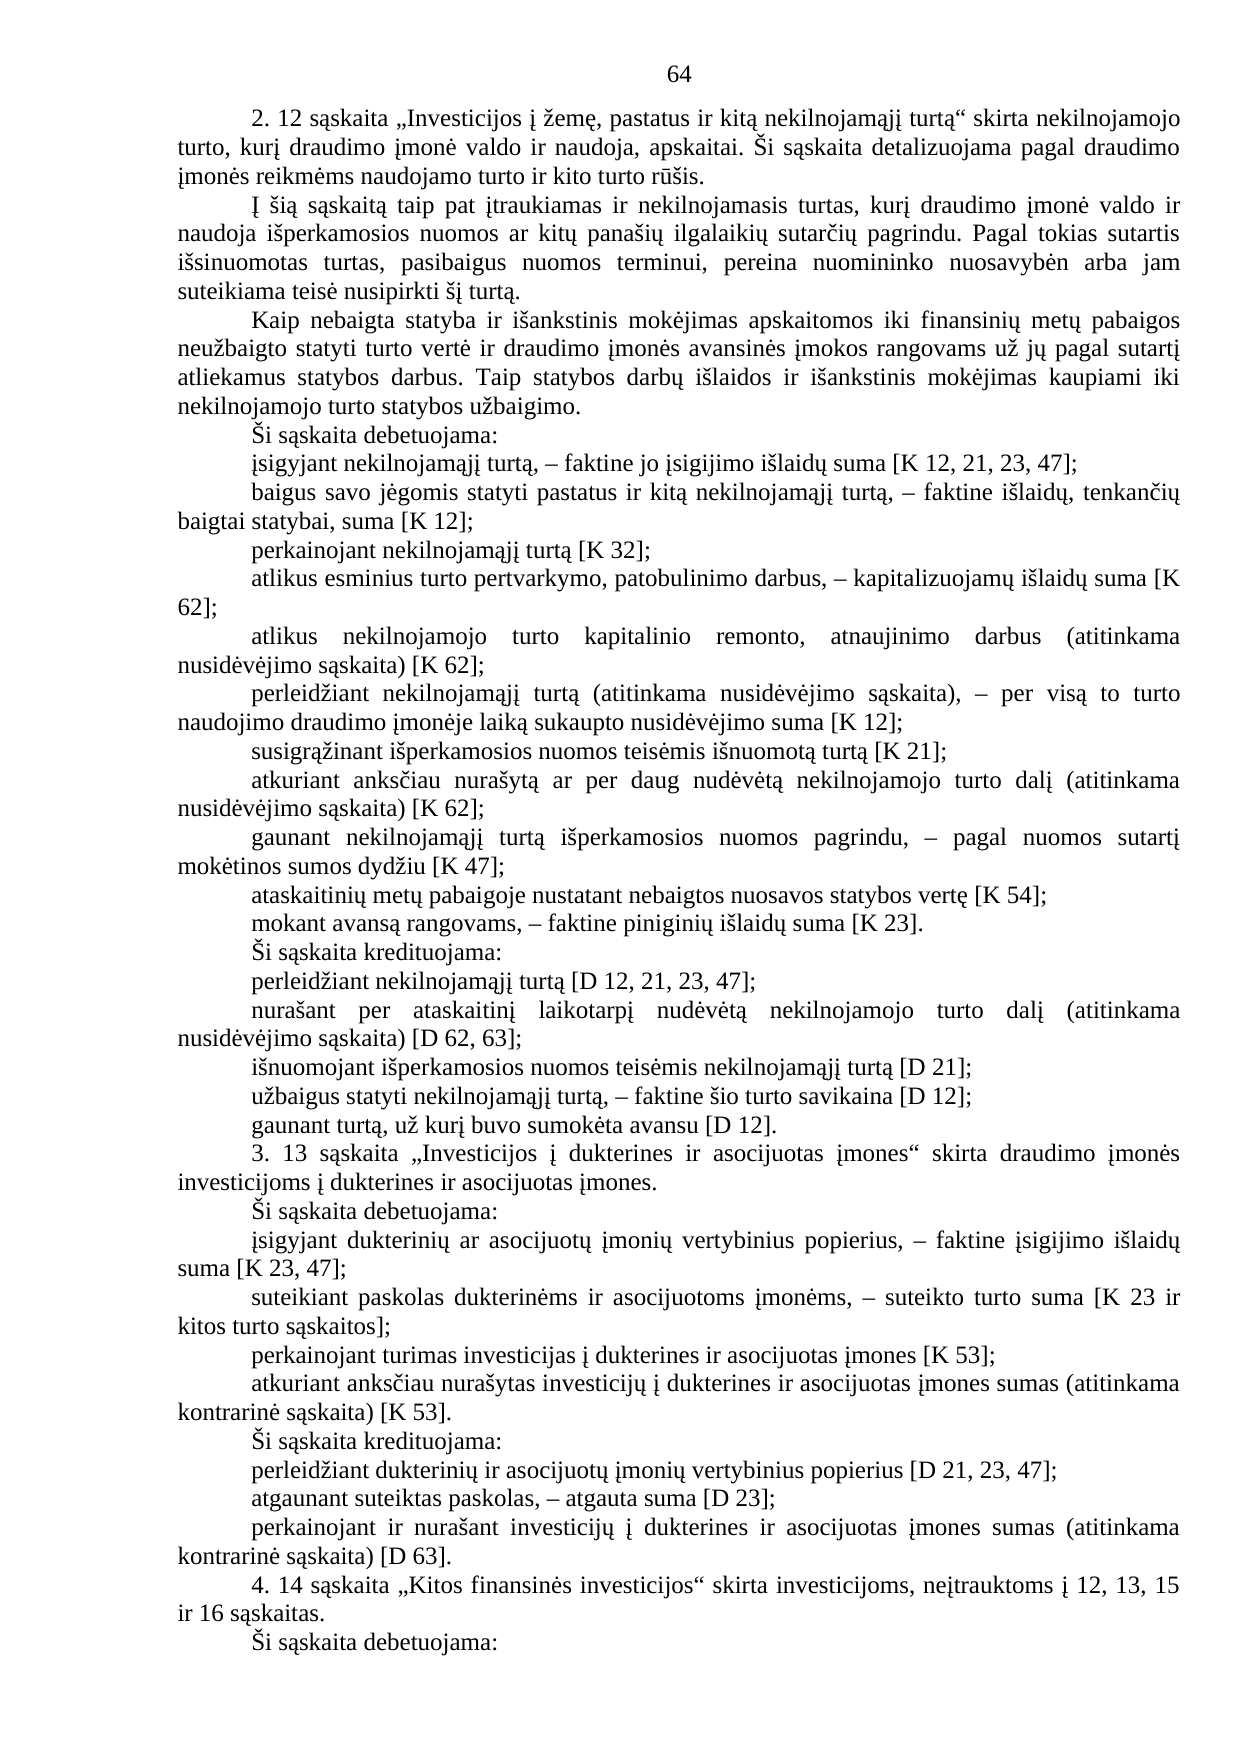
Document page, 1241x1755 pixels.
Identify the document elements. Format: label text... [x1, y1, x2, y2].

text Ši sąskaita debetuojama: [177, 1627, 1181, 1656]
text išnuomojant išperkamosios nuomos teisėmis nekilnojamąjį turtą [D 21]; [177, 1052, 1181, 1081]
text Ši sąskaita debetuojama: [177, 1196, 1181, 1225]
text užbaigus statyti nekilnojamąjį turtą, – faktine šio turto savikaina [D 12]; [177, 1081, 1181, 1110]
text atlikus nekilnojamojo turto kapitalinio remonto, atnaujinimo darbus (atitinkama nusidėvėjimo sąskaita) [K 62]; [177, 621, 1181, 678]
text Ši sąskaita kredituojama: [177, 1426, 1181, 1455]
text Kaip nebaigta statyba ir išankstinis mokėjimas apskaitomos iki finansinių metų pabaigos neužbaigto statyti turto vertė ir draudimo įmonės avansinės įmokos rangovams už jų pagal sutartį atliekamus statybos darbus. Taip statybos darbų išlaidos ir išankstinis mokėjimas kaupiami iki nekilnojamojo turto statybos užbaigimo. [177, 305, 1181, 420]
text 4. 14 sąskaita „Kitos finansinės investicijos“ skirta investicijoms, neįtrauktoms į 12, 13, 15 ir 16 sąskaitas. [177, 1570, 1181, 1627]
text gaunant turtą, už kurį buvo sumokėta avansu [D 12]. [177, 1110, 1181, 1138]
text atkuriant anksčiau nurašytą ar per daug nudėvėtą nekilnojamojo turto dalį (atitinkama nusidėvėjimo sąskaita) [K 62]; [177, 765, 1181, 822]
text Ši sąskaita debetuojama: [177, 420, 1181, 448]
text Į šią sąskaitą taip pat įtraukiamas ir nekilnojamasis turtas, kurį draudimo įmonė valdo ir naudoja išperkamosios nuomos ar kitų panašių ilgalaikių sutarčių pagrindu. Pagal tokias sutartis išsinuomotas turtas, pasibaigus nuomos terminui, pereina nuomininko nuosavybėn arba jam suteikiama teisė nusipirkti šį turtą. [177, 190, 1181, 305]
text 3. 13 sąskaita „Investicijos į dukterines ir asocijuotas įmones“ skirta draudimo įmonės investicijoms į dukterines ir asocijuotas įmones. [177, 1138, 1181, 1196]
text ataskaitinių metų pabaigoje nustatant nebaigtos nuosavos statybos vertę [K 54]; [177, 880, 1181, 908]
text perleidžiant dukterinių ir asocijuotų įmonių vertybinius popierius [D 21, 23, 47]; [177, 1455, 1181, 1483]
text perleidžiant nekilnojamąjį turtą (atitinkama nusidėvėjimo sąskaita), – per visą to turto naudojimo draudimo įmonėje laiką sukaupto nusidėvėjimo suma [K 12]; [177, 678, 1181, 736]
text suteikiant paskolas dukterinėms ir asocijuotoms įmonėms, – suteikto turto suma [K 23 ir kitos turto sąskaitos]; [177, 1282, 1181, 1340]
text 2. 12 sąskaita „Investicijos į žemę, pastatus ir kitą nekilnojamąjį turtą“ skirta nekilnojamojo turto, kurį draudimo įmonė valdo ir naudoja, apskaitai. Ši sąskaita detalizuojama pagal draudimo įmonės reikmėms naudojamo turto ir kito turto rūšis. [177, 103, 1181, 190]
text perkainojant nekilnojamąjį turtą [K 32]; [177, 535, 1181, 563]
text perkainojant turimas investicijas į dukterines ir asocijuotas įmones [K 53]; [177, 1340, 1181, 1368]
text įsigyjant nekilnojamąjį turtą, – faktine jo įsigijimo išlaidų suma [K 12, 21, 23, 47]; [177, 448, 1181, 477]
text perkainojant ir nurašant investicijų į dukterines ir asocijuotas įmones sumas (atitinkama kontrarinė sąskaita) [D 63]. [177, 1512, 1181, 1570]
text Ši sąskaita kredituojama: [177, 937, 1181, 966]
text perleidžiant nekilnojamąjį turtą [D 12, 21, 23, 47]; [177, 966, 1181, 995]
text susigrąžinant išperkamosios nuomos teisėmis išnuomotą turtą [K 21]; [177, 736, 1181, 765]
text gaunant nekilnojamąjį turtą išperkamosios nuomos pagrindu, – pagal nuomos sutartį mokėtinos sumos dydžiu [K 47]; [177, 822, 1181, 880]
text įsigyjant dukterinių ar asocijuotų įmonių vertybinius popierius, – faktine įsigijimo išlaidų suma [K 23, 47]; [177, 1225, 1181, 1282]
text nurašant per ataskaitinį laikotarpį nudėvėtą nekilnojamojo turto dalį (atitinkama nusidėvėjimo sąskaita) [D 62, 63]; [177, 995, 1181, 1052]
text baigus savo jėgomis statyti pastatus ir kitą nekilnojamąjį turtą, – faktine išlaidų, tenkančių baigtai statybai, suma [K 12]; [177, 477, 1181, 535]
text atlikus esminius turto pertvarkymo, patobulinimo darbus, – kapitalizuojamų išlaidų suma [K 62]; [177, 563, 1181, 621]
text atgaunant suteiktas paskolas, – atgauta suma [D 23]; [177, 1483, 1181, 1512]
text mokant avansą rangovams, – faktine piniginių išlaidų suma [K 23]. [177, 908, 1181, 937]
text atkuriant anksčiau nurašytas investicijų į dukterines ir asocijuotas įmones sumas (atitinkama kontrarinė sąskaita) [K 53]. [177, 1368, 1181, 1426]
